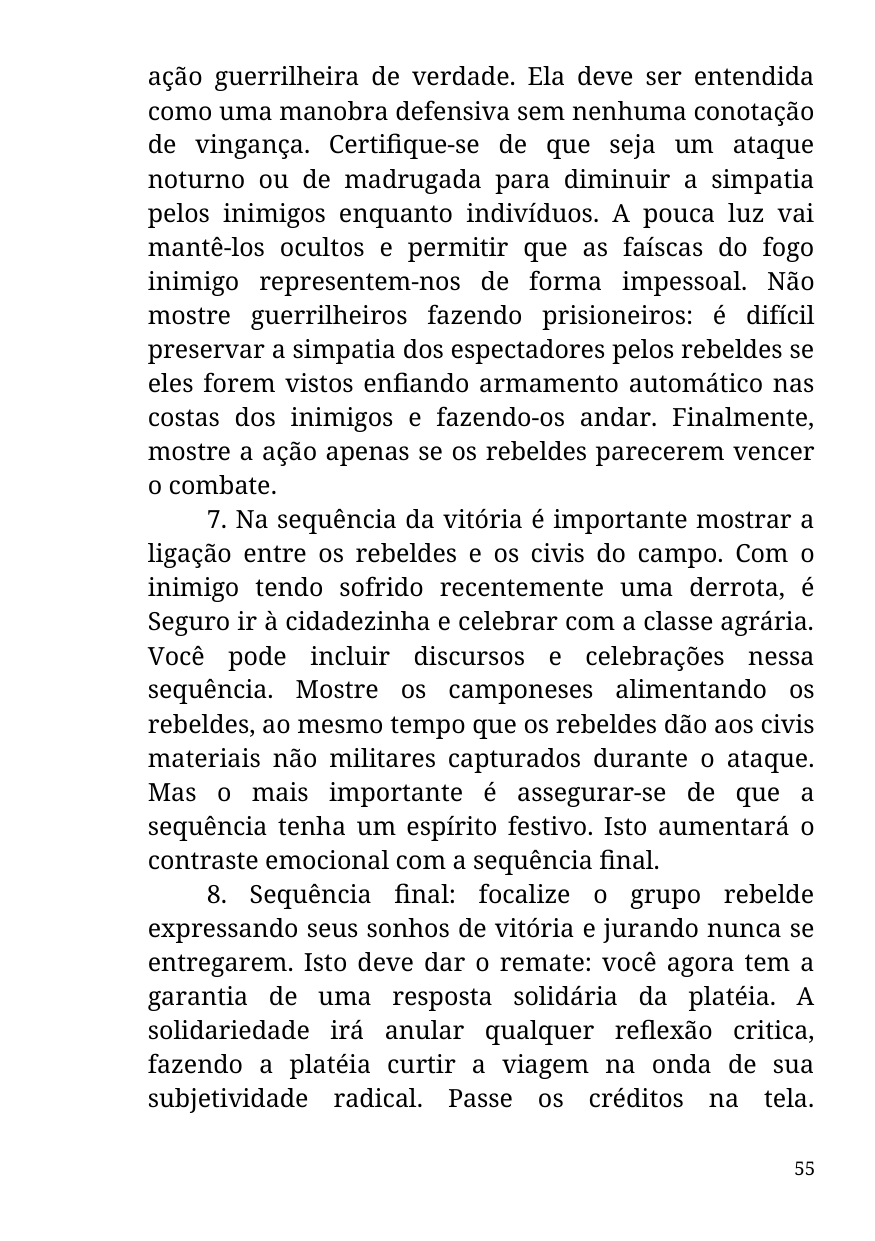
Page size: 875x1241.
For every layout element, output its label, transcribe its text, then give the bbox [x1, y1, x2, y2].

text 8. Sequência final: focalize o grupo rebelde expressando seus sonhos de vitória e jurando nunca se entregarem. Isto deve dar o remate: você agora tem a garantia de uma resposta solidária da platéia. A solidariedade irá anular qualquer reflexão critica, fazendo a platéia curtir a viagem na onda de sua subjetividade radical. Passe os créditos na tela. [148, 877, 815, 1115]
text 7. Na sequência da vitória é importante mostrar a ligação entre os rebeldes e os civis do campo. Com o inimigo tendo sofrido recentemente uma derrota, é Seguro ir à cidadezinha e celebrar com a classe agrária. Você pode incluir discursos e celebrações nessa sequência. Mostre os camponeses alimentando os rebeldes, ao mesmo tempo que os rebeldes dão aos civis materiais não militares capturados durante o ataque. Mas o mais importante é assegurar-se de que a sequência tenha um espírito festivo. Isto aumentará o contraste emocional com a sequência final. [148, 502, 815, 877]
text ação guerrilheira de verdade. Ela deve ser entendida como uma manobra defensiva sem nenhuma conotação de vingança. Certifique-se de que seja um ataque noturno ou de madrugada para diminuir a simpatia pelos inimigos enquanto indivíduos. A pouca luz vai mantê-los ocultos e permitir que as faíscas do fogo inimigo representem-nos de forma impessoal. Não mostre guerrilheiros fazendo prisioneiros: é difícil preservar a simpatia dos espectadores pelos rebeldes se eles forem vistos enfiando armamento automático nas costas dos inimigos e fazendo-os andar. Finalmente, mostre a ação apenas se os rebeldes parecerem vencer o combate. [148, 59, 815, 502]
